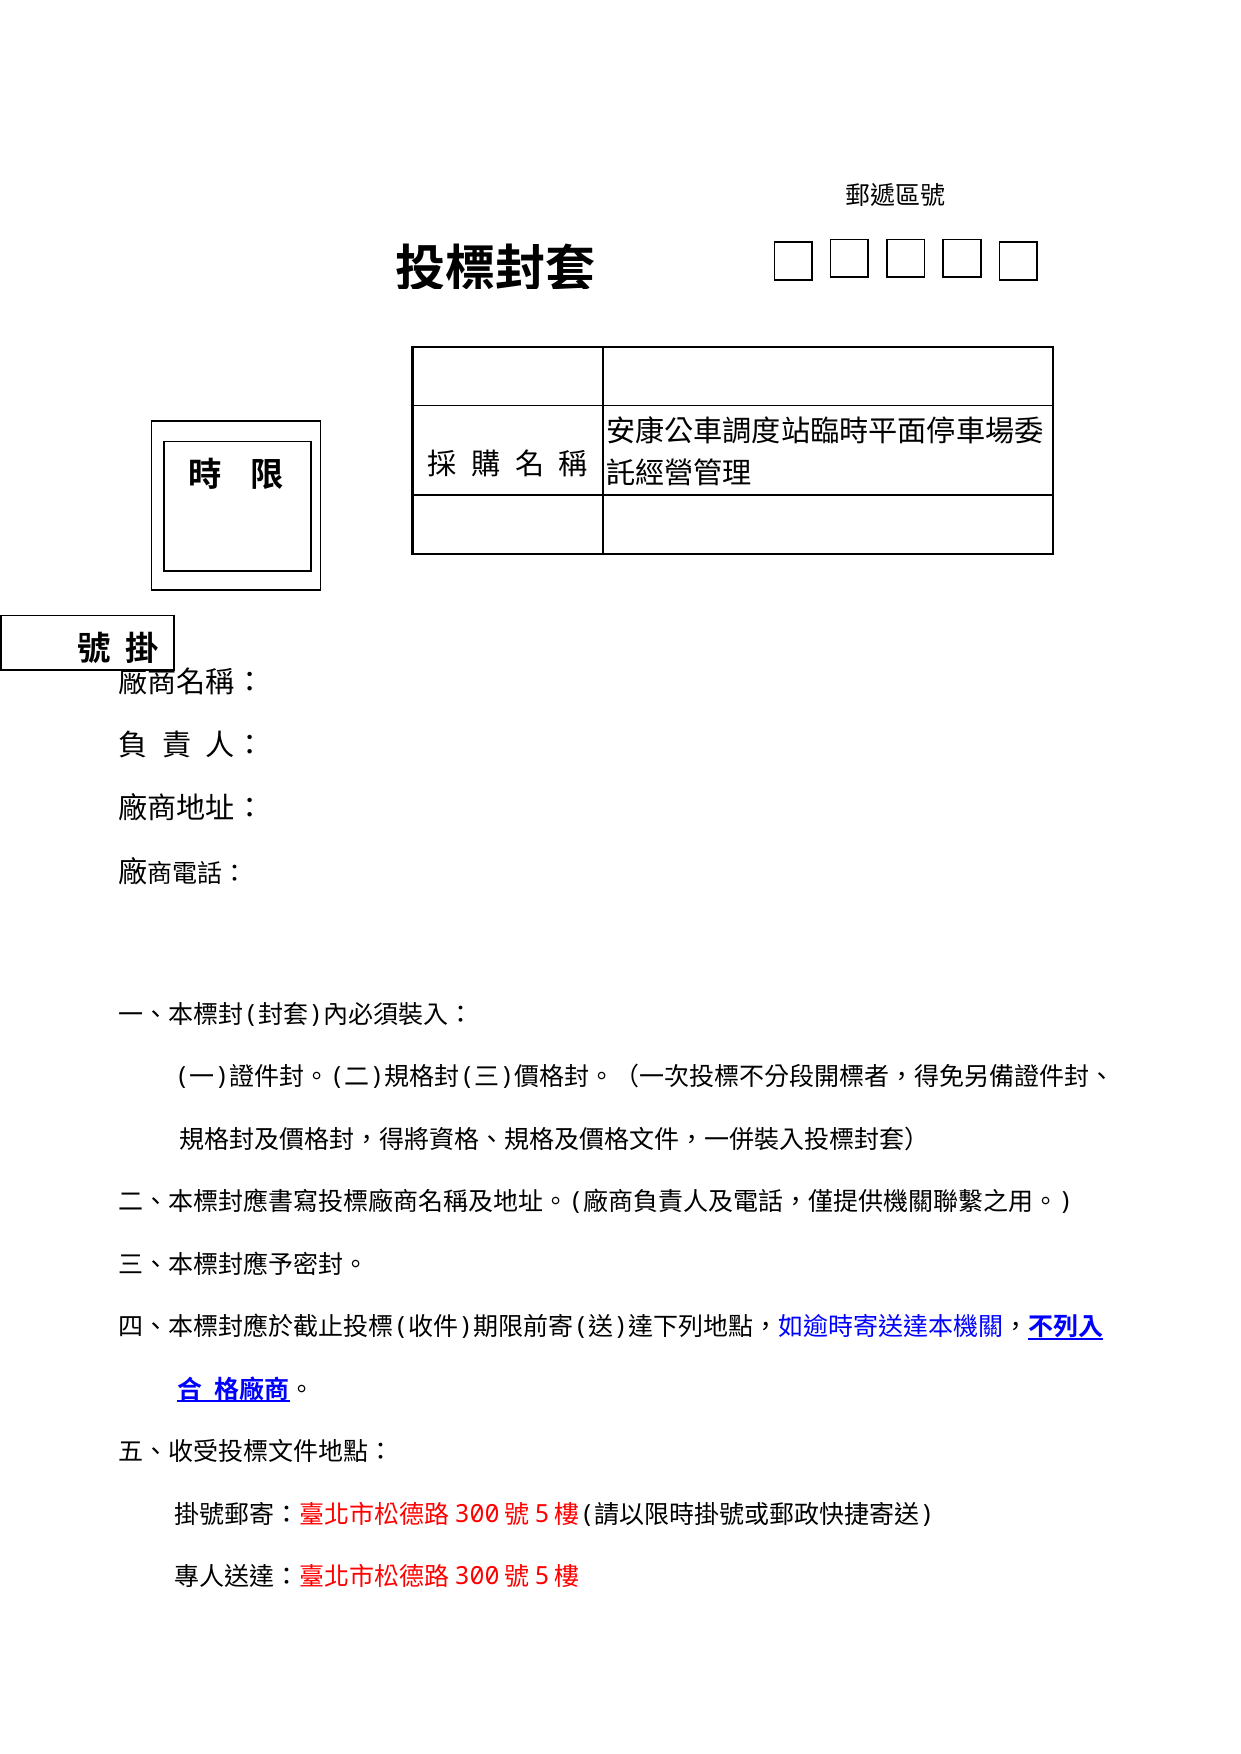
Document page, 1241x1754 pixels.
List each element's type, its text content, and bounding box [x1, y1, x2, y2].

text 廠商電話： [118, 848, 1122, 891]
table_cell 安康公車調度站臨時平面停車場委託經營管理 [604, 406, 1052, 494]
table_cell [604, 496, 1052, 553]
text 掛號郵寄：臺北市松德路300號5樓(請以限時掛號或郵政快捷寄送) [174, 1471, 1122, 1533]
text 三、本標封應予密封。 [118, 1221, 1122, 1283]
table_header 1085012 [604, 348, 1052, 405]
text (一)證件封。(二)規格封(三)價格封。（一次投標不分段開標者，得免另備證件封、規格封及價格封，得將資格、規格及價格文件，一併裝入投標封套） [174, 1033, 1122, 1158]
text 郵遞區號 [846, 184, 953, 209]
table_header 案 號 [165, 442, 310, 570]
table_cell 流 水 編 號 [414, 496, 602, 553]
text 五、收受投標文件地點： [118, 1408, 1122, 1471]
text 四、本標封應於截止投標(收件)期限前寄(送)達下列地點，如逾時寄送達本機關，不列入合 格廠商。 [118, 1283, 1122, 1408]
text 掛 [118, 631, 166, 654]
table_cell 採 購 名 稱 [414, 406, 602, 494]
text 負 責 人： [118, 722, 1122, 764]
text 二、本標封應書寫投標廠商名稱及地址。(廠商負責人及電話，僅提供機關聯繫之用。) [118, 1158, 1122, 1221]
text 廠商地址： [118, 785, 1122, 827]
text 廠商名稱： [118, 658, 1122, 701]
table_header 案 號 [414, 348, 602, 405]
text 號 [69, 631, 118, 654]
text 一、本標封(封套)內必須裝入： [118, 971, 1122, 1033]
text 專人送達：臺北市松德路300號5樓 [174, 1533, 1122, 1596]
text 投標封套 [396, 228, 684, 288]
